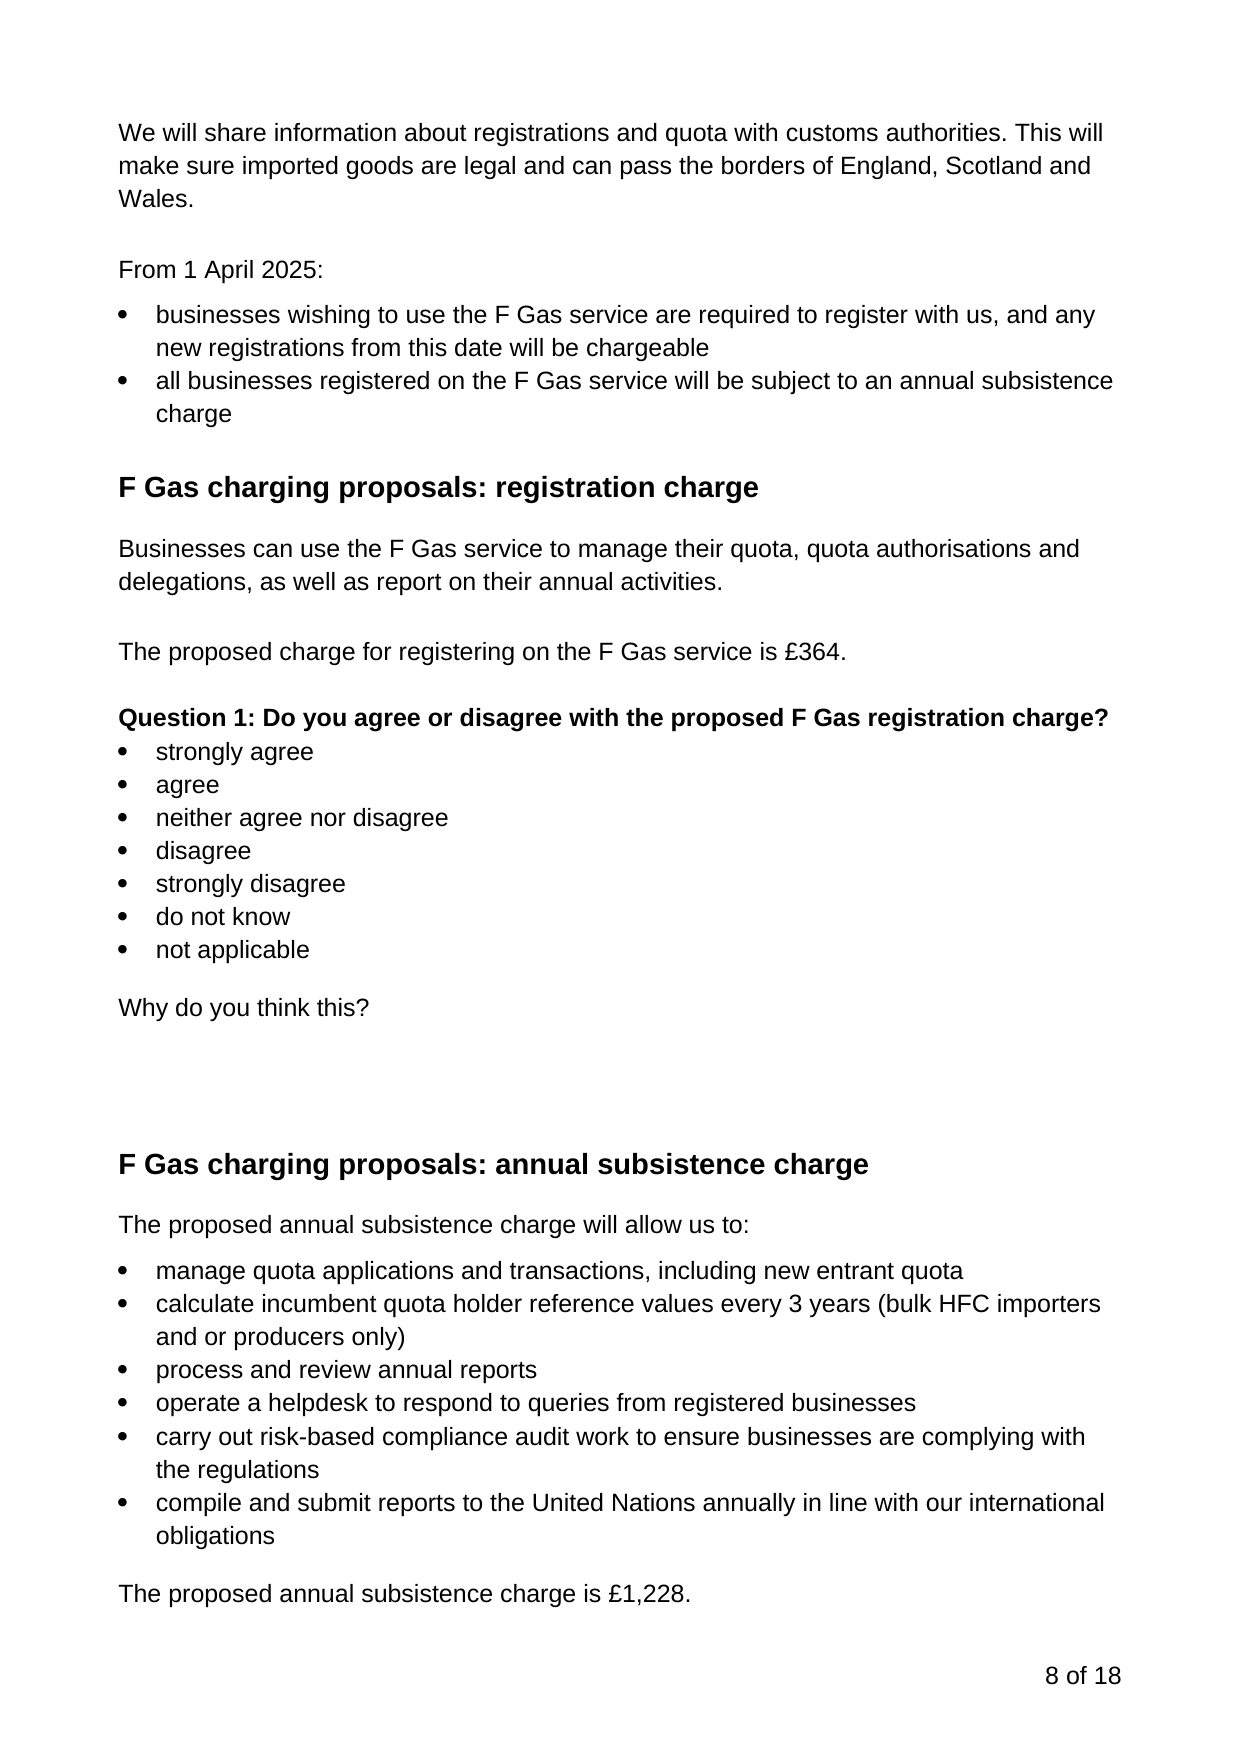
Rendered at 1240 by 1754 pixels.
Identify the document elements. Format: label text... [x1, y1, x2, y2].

text We will share information about registrations and quota with customs authorities. This will make sure imported goods are legal and can pass the borders of England, Scotland and Wales. [118, 118, 1121, 213]
text Businesses can use the F Gas service to manage their quota, quota authorisations and delegations, as well as report on their annual activities. [118, 533, 1121, 595]
list calculate incumbent quota holder reference values every 3 years (bulk HFC importers and or producers only) [118, 1289, 1121, 1351]
list neither agree nor disagree [118, 803, 1121, 832]
list operate a helpdesk to respond to queries from registered businesses [118, 1388, 1121, 1417]
subtitle F Gas charging proposals: annual subsistence charge [118, 1147, 1121, 1180]
list do not know [118, 902, 1121, 931]
list carry out risk-based compliance audit work to ensure businesses are complying with the regulations [118, 1421, 1121, 1483]
list compile and submit reports to the United Nations annually in line with our international obligations [118, 1488, 1121, 1549]
list businesses wishing to use the F Gas service are required to register with us, and any new registrations from this date will be chargeable [118, 300, 1121, 362]
list manage quota applications and transactions, including new entrant quota [118, 1256, 1121, 1285]
subtitle F Gas charging proposals: registration charge [118, 470, 1121, 503]
list not applicable [118, 935, 1121, 964]
text The proposed annual subsistence charge will allow us to: [118, 1210, 1121, 1239]
list strongly disagree [118, 869, 1121, 898]
text The proposed charge for registering on the F Gas service is £364. [118, 637, 1121, 666]
list agree [118, 769, 1121, 798]
text From 1 April 2025: [118, 255, 1121, 283]
list disagree [118, 836, 1121, 865]
text The proposed annual subsistence charge is £1,228. [118, 1579, 1121, 1607]
text Why do you think this? [118, 993, 1121, 1022]
list strongly agree [118, 736, 1121, 765]
list all businesses registered on the F Gas service will be subject to an annual subsistence charge [118, 366, 1121, 428]
list process and review annual reports [118, 1355, 1121, 1384]
subtitle Question 1: Do you agree or disagree with the proposed F Gas registration charge? [118, 703, 1121, 732]
